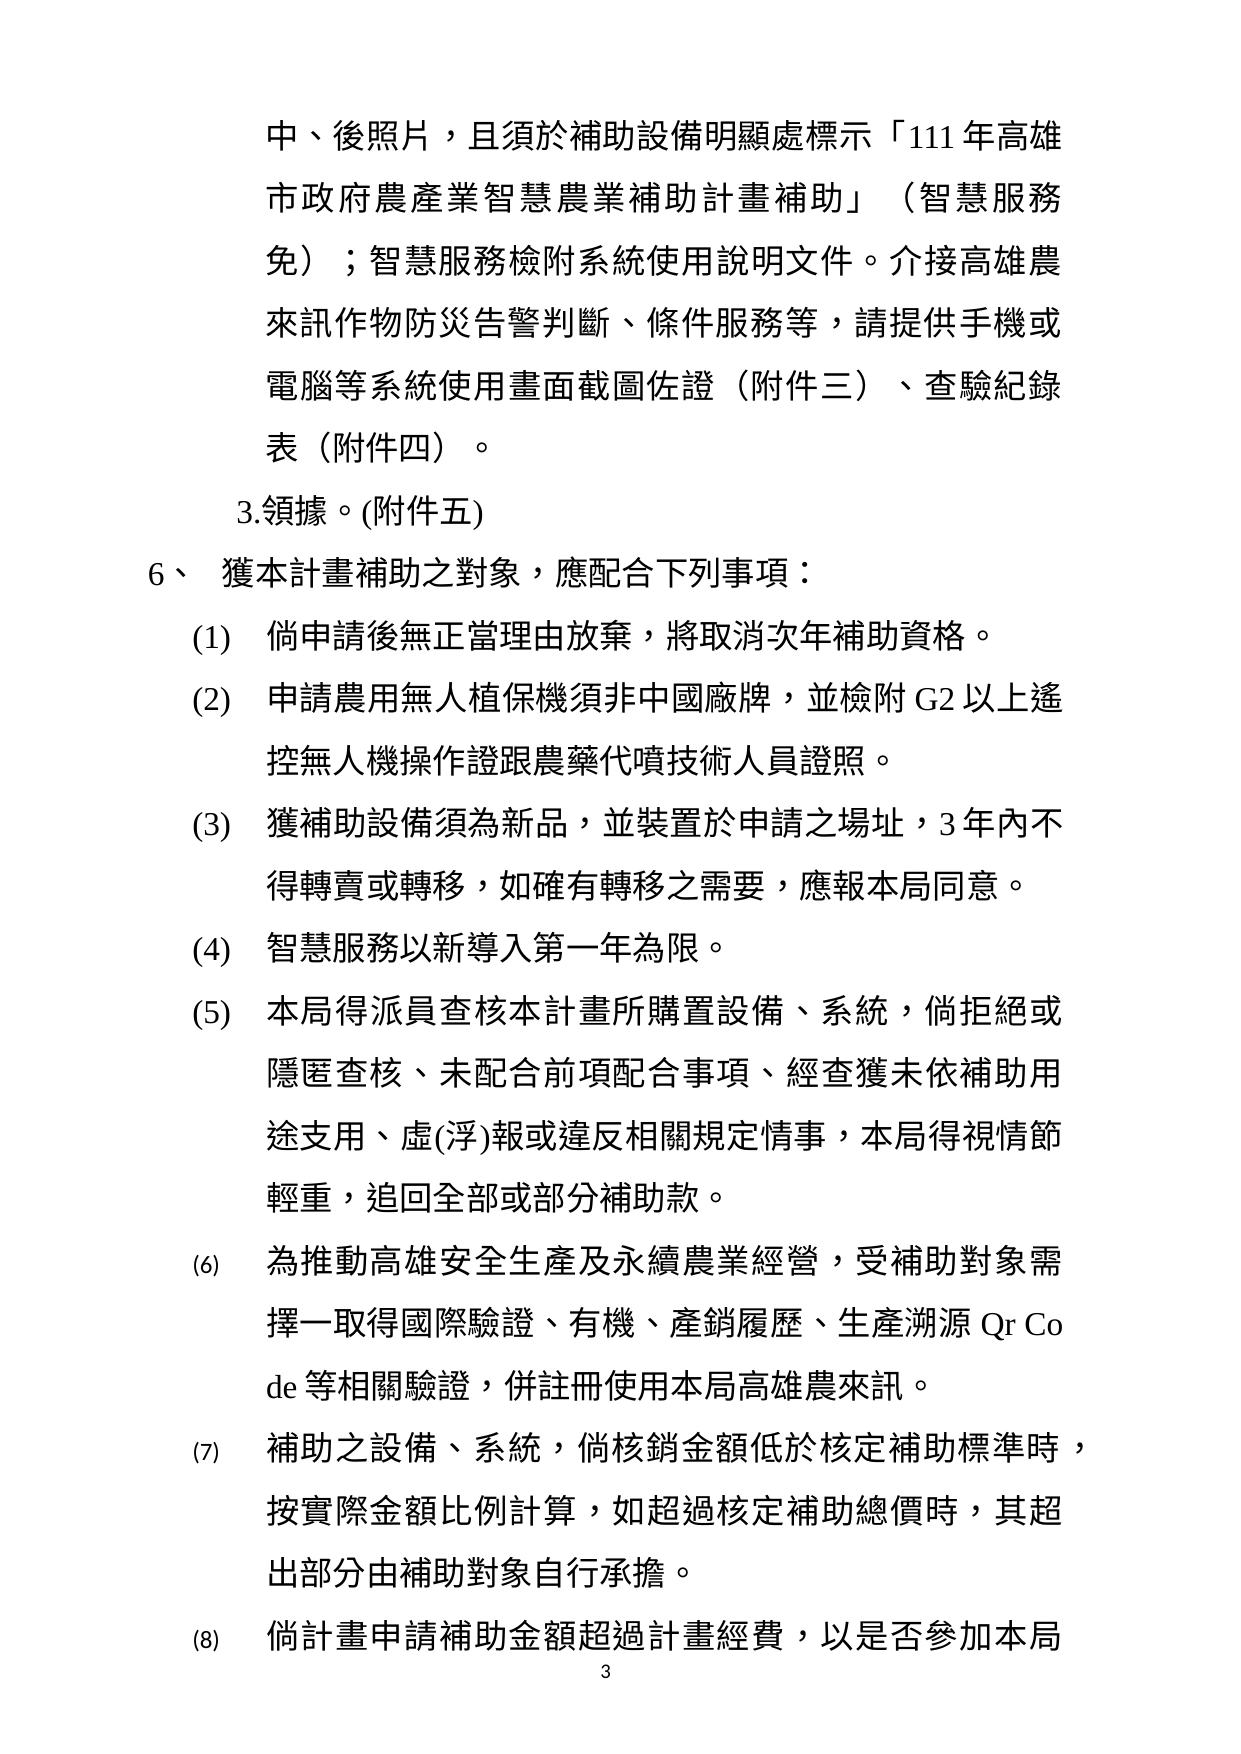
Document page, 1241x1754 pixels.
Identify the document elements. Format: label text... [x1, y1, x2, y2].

list 倘申請後無正當理由放棄，將取消次年補助資格。 [192, 592, 1063, 654]
list 倘計畫申請補助金額超過計畫經費，以是否參加本局 [192, 1592, 1063, 1654]
list 領據。(附件五) [236, 467, 1063, 529]
list 智慧服務以新導入第一年為限。 [192, 904, 1063, 967]
list 補助之設備、系統，倘核銷金額低於核定補助標準時，按實際金額比例計算，如超過核定補助總價時，其超出部分由補助對象自行承擔。 [192, 1404, 1063, 1592]
list 為推動高雄安全生產及永續農業經營，受補助對象需擇一取得國際驗證、有機、產銷履歷、生產溯源Qr Code等相關驗證，併註冊使用本局高雄農來訊。 [192, 1217, 1063, 1404]
list 獲本計畫補助之對象，應配合下列事項： [148, 529, 1063, 592]
list 獲補助設備須為新品，並裝置於申請之場址，3年內不得轉賣或轉移，如確有轉移之需要，應報本局同意。 [192, 779, 1063, 904]
list 中、後照片，且須於補助設備明顯處標示「111年高雄市政府農產業智慧農業補助計畫補助」（智慧服務免）；智慧服務檢附系統使用說明文件。介接高雄農來訊作物防災告警判斷、條件服務等，請提供手機或電腦等系統使用畫面截圖佐證（附件三）、查驗紀錄表（附件四）。 [236, 92, 1063, 467]
list 本局得派員查核本計畫所購置設備、系統，倘拒絕或隱匿查核、未配合前項配合事項、經查獲未依補助用途支用、虛(浮)報或違反相關規定情事，本局得視情節輕重，追回全部或部分補助款。 [192, 967, 1063, 1217]
list 申請農用無人植保機須非中國廠牌，並檢附G2以上遙控無人機操作證跟農藥代噴技術人員證照。 [192, 654, 1063, 779]
